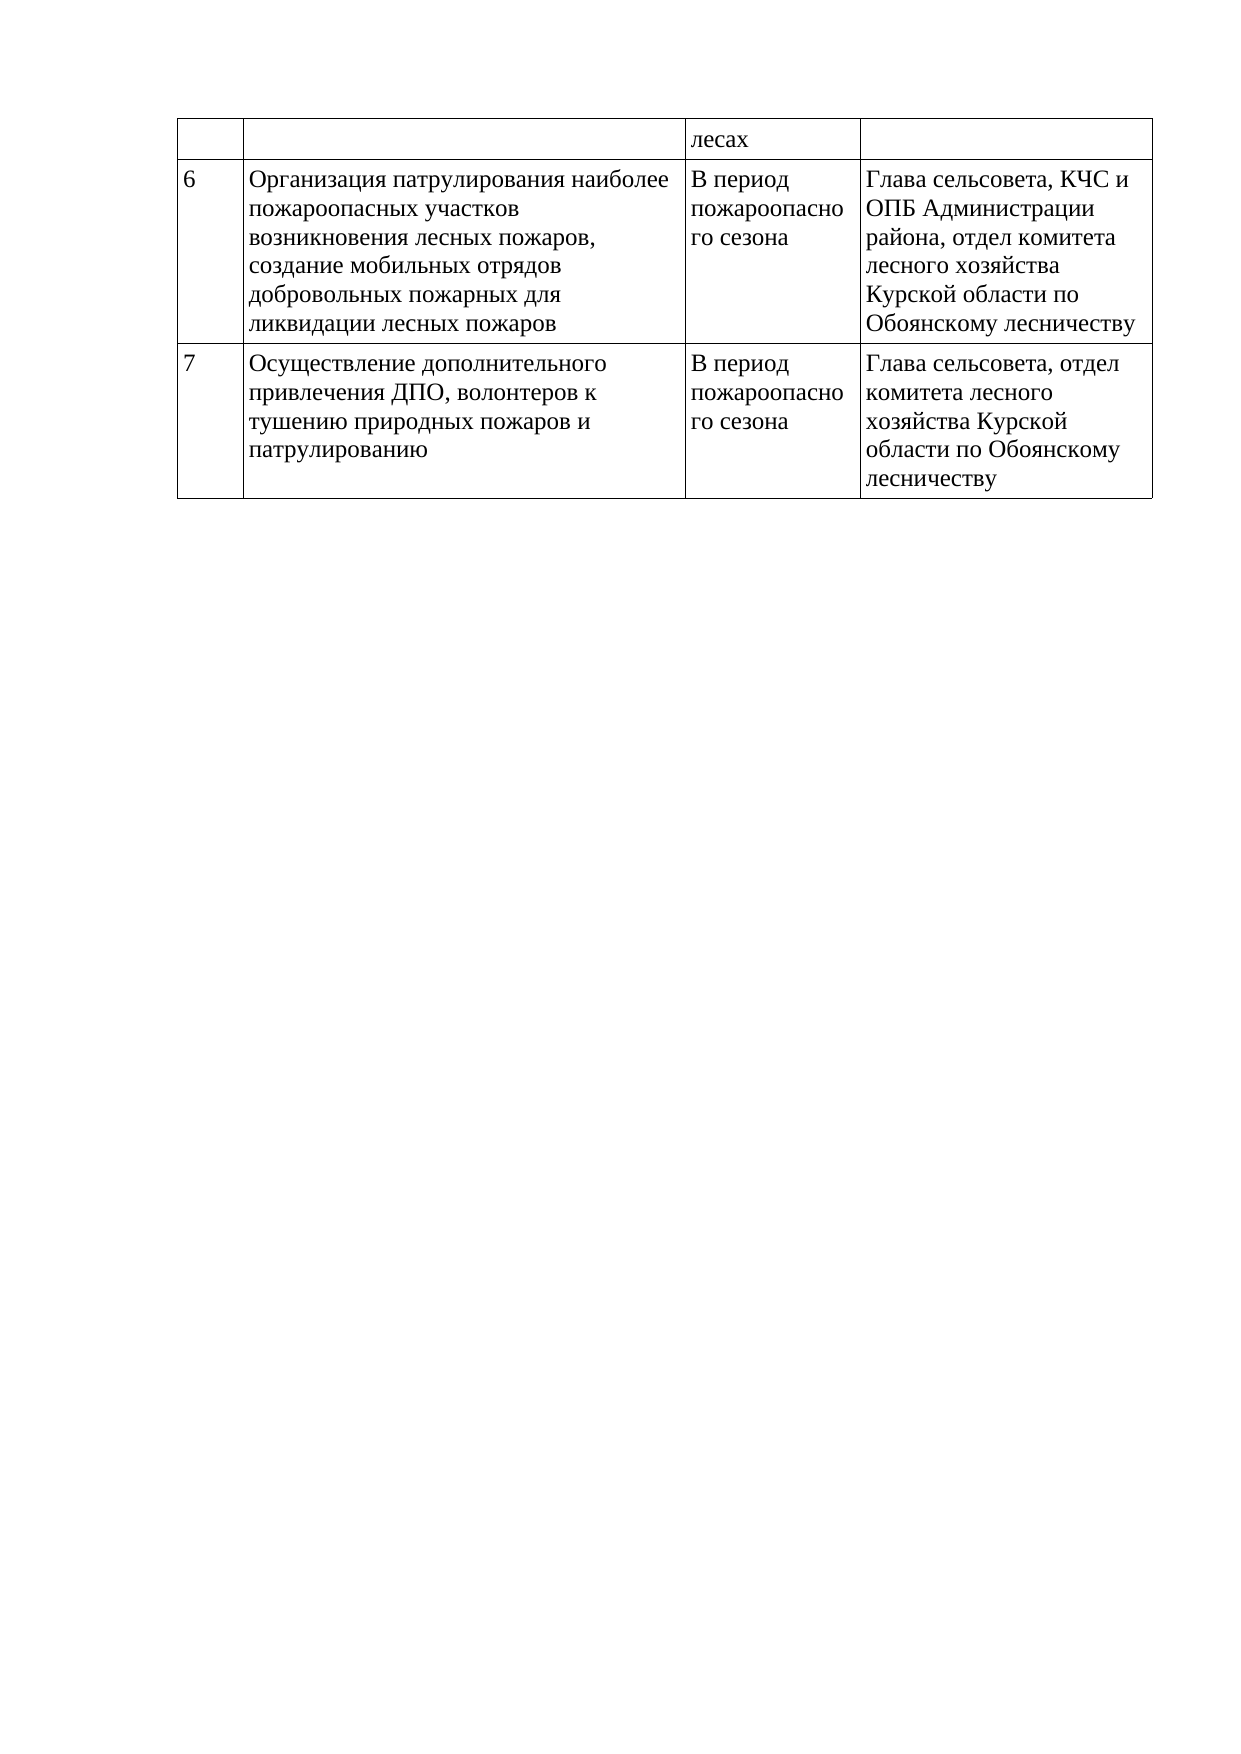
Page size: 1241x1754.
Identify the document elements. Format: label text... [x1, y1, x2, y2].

table_cell Организация патрулирования наиболее пожароопасных участков возникновения лесных пожаров, создание мобильных отрядов добровольных пожарных для ликвидации лесных пожаров [244, 160, 685, 342]
table_cell В период пожароопасного сезона [686, 344, 860, 498]
table_cell Глава сельсовета, КЧС и ОПБ Администрации района, отдел комитета лесного хозяйства Курской области по Обоянскому лесничеству [861, 160, 1152, 342]
table_cell [861, 119, 1152, 158]
table_cell лесах [686, 119, 860, 158]
table_cell 6 [178, 160, 243, 342]
table_cell Глава сельсовета, отдел комитета лесного хозяйства Курской области по Обоянскому лесничеству [861, 344, 1152, 498]
table_cell [244, 119, 685, 158]
table_cell Осуществление дополнительного привлечения ДПО, волонтеров к тушению природных пожаров и патрулированию [244, 344, 685, 498]
table_cell 7 [178, 344, 243, 498]
table_cell [178, 119, 243, 158]
table_cell В период пожароопасного сезона [686, 160, 860, 342]
